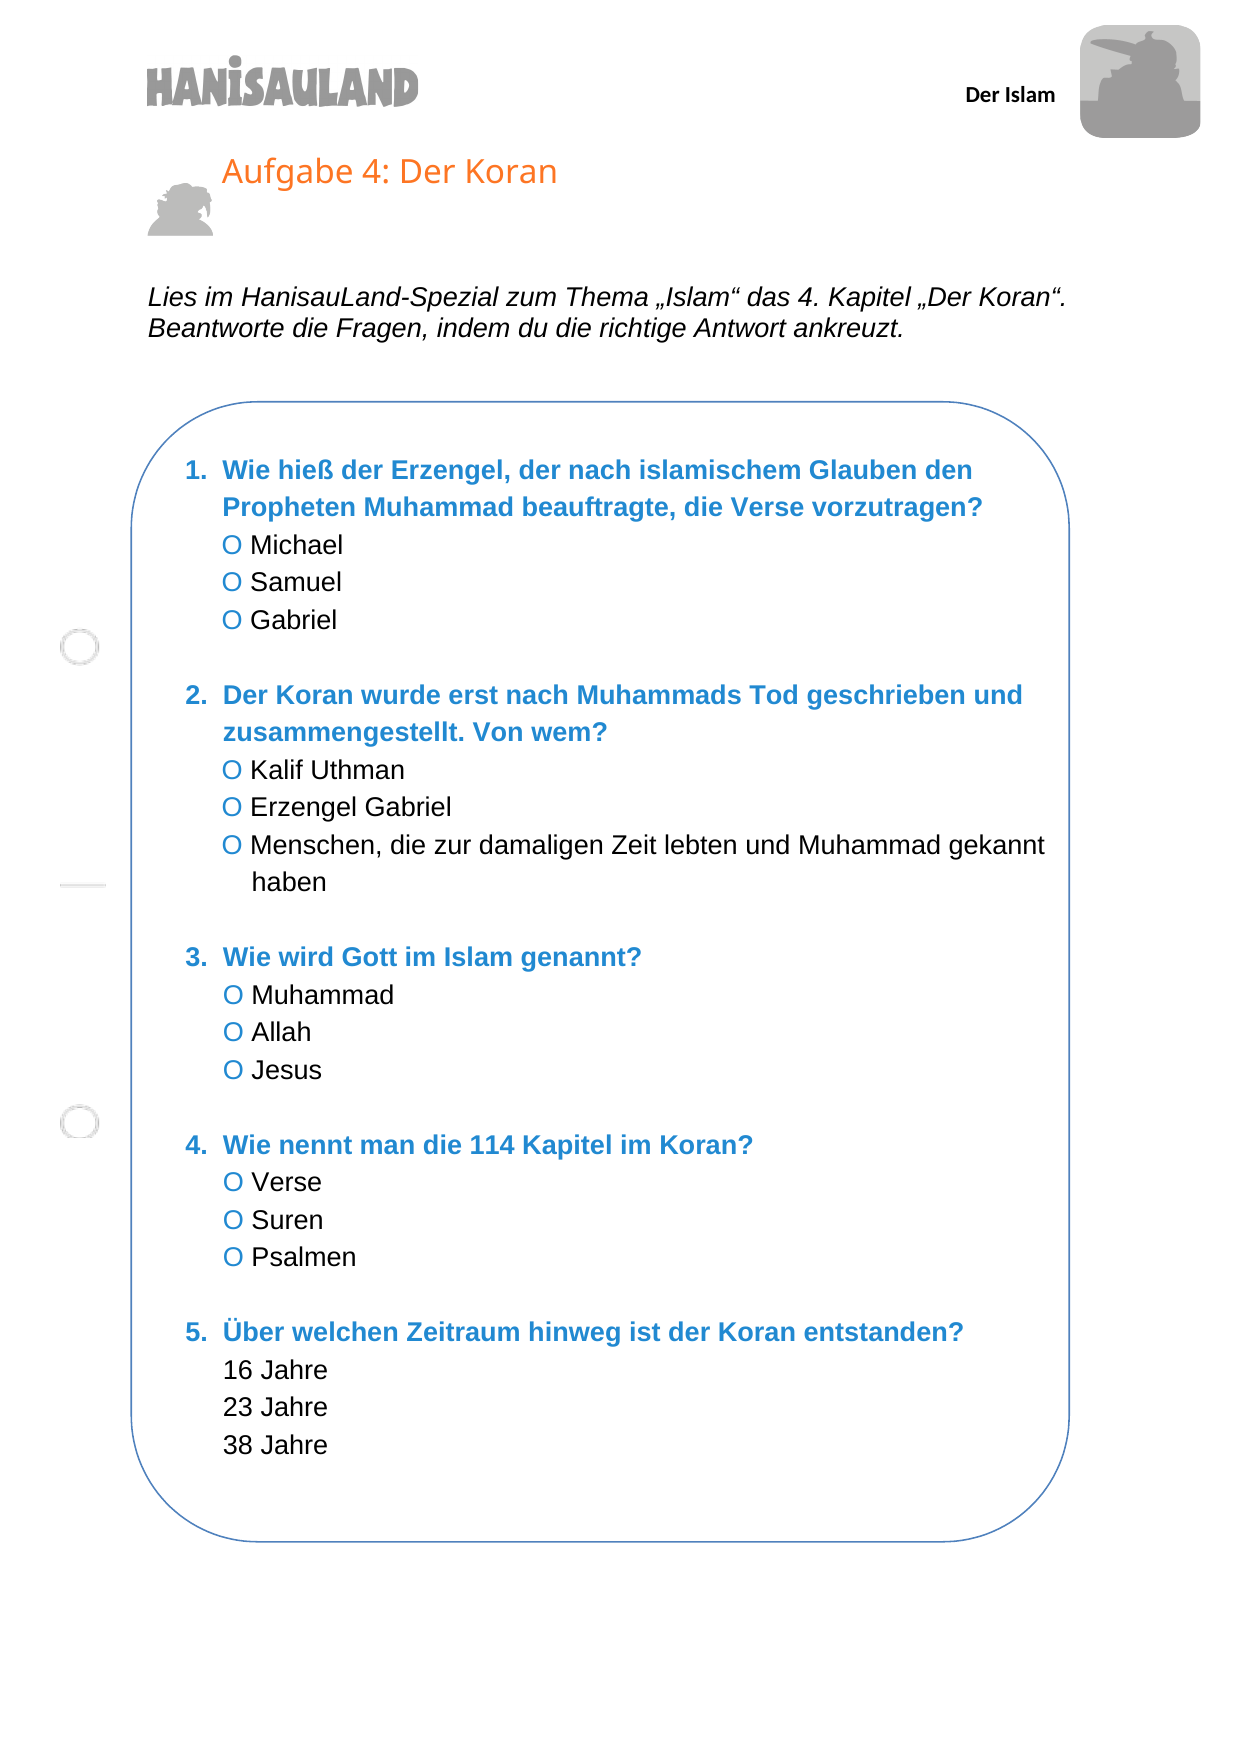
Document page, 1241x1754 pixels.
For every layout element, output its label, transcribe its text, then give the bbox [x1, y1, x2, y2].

text O Verse [223, 1162, 1068, 1199]
list [1071, 937, 1093, 974]
text O Michael [221, 524, 1068, 562]
text [1071, 1349, 1093, 1387]
list Wie wird Gott im Islam genannt? [185, 937, 1068, 974]
text [1070, 1387, 1093, 1424]
text O Gabriel [221, 599, 1068, 637]
text O Allah [223, 1012, 1068, 1049]
text [1070, 524, 1093, 562]
text [1071, 862, 1093, 899]
text [1071, 1237, 1093, 1274]
text [1071, 1199, 1093, 1237]
text Propheten Muhammad beauftragte, die Verse vorzutragen? [222, 487, 1068, 524]
text O Samuel [221, 562, 1068, 599]
list zusammengestellt. Von wem? [223, 712, 1068, 749]
text 38 Jahre [223, 1424, 1067, 1462]
text [1071, 1162, 1093, 1199]
list Wie hieß der Erzengel, der nach islamischem Glauben den [185, 449, 1061, 487]
text Aufgabe 4: Der Koran [148, 148, 1093, 235]
text [1071, 974, 1093, 1012]
text [1071, 562, 1093, 599]
text [1071, 749, 1093, 787]
text 16 Jahre [223, 1349, 1068, 1387]
list [1071, 712, 1093, 749]
text [1071, 1049, 1093, 1087]
text Lies im HanisauLand-Spezial zum Thema „Islam“ das 4. Kapitel „Der Koran“. Beantworte die Fragen, indem du die richtige Antwort ankreuzt. [148, 235, 1093, 343]
list Über welchen Zeitraum hinweg ist der Koran entstanden? [185, 1312, 1068, 1349]
text O Menschen, die zur damaligen Zeit lebten und Muhammad gekannt [221, 824, 1068, 862]
text [1071, 599, 1093, 637]
text [1062, 1424, 1093, 1462]
text 23 Jahre [223, 1387, 1068, 1424]
list [1044, 449, 1093, 487]
text O Erzengel Gabriel [221, 787, 1068, 824]
text O Muhammad [223, 974, 1068, 1012]
text haben [221, 862, 1068, 899]
list Der Koran wurde erst nach Muhammads Tod geschrieben und [185, 674, 1068, 712]
list [1071, 1124, 1093, 1162]
text O Psalmen [223, 1237, 1068, 1274]
text [1071, 787, 1093, 824]
text O Suren [223, 1199, 1068, 1237]
list Wie nennt man die 114 Kapitel im Koran? [185, 1124, 1068, 1162]
text [1071, 1012, 1093, 1049]
text O Jesus [223, 1049, 1068, 1087]
text O Kalif Uthman [221, 749, 1068, 787]
